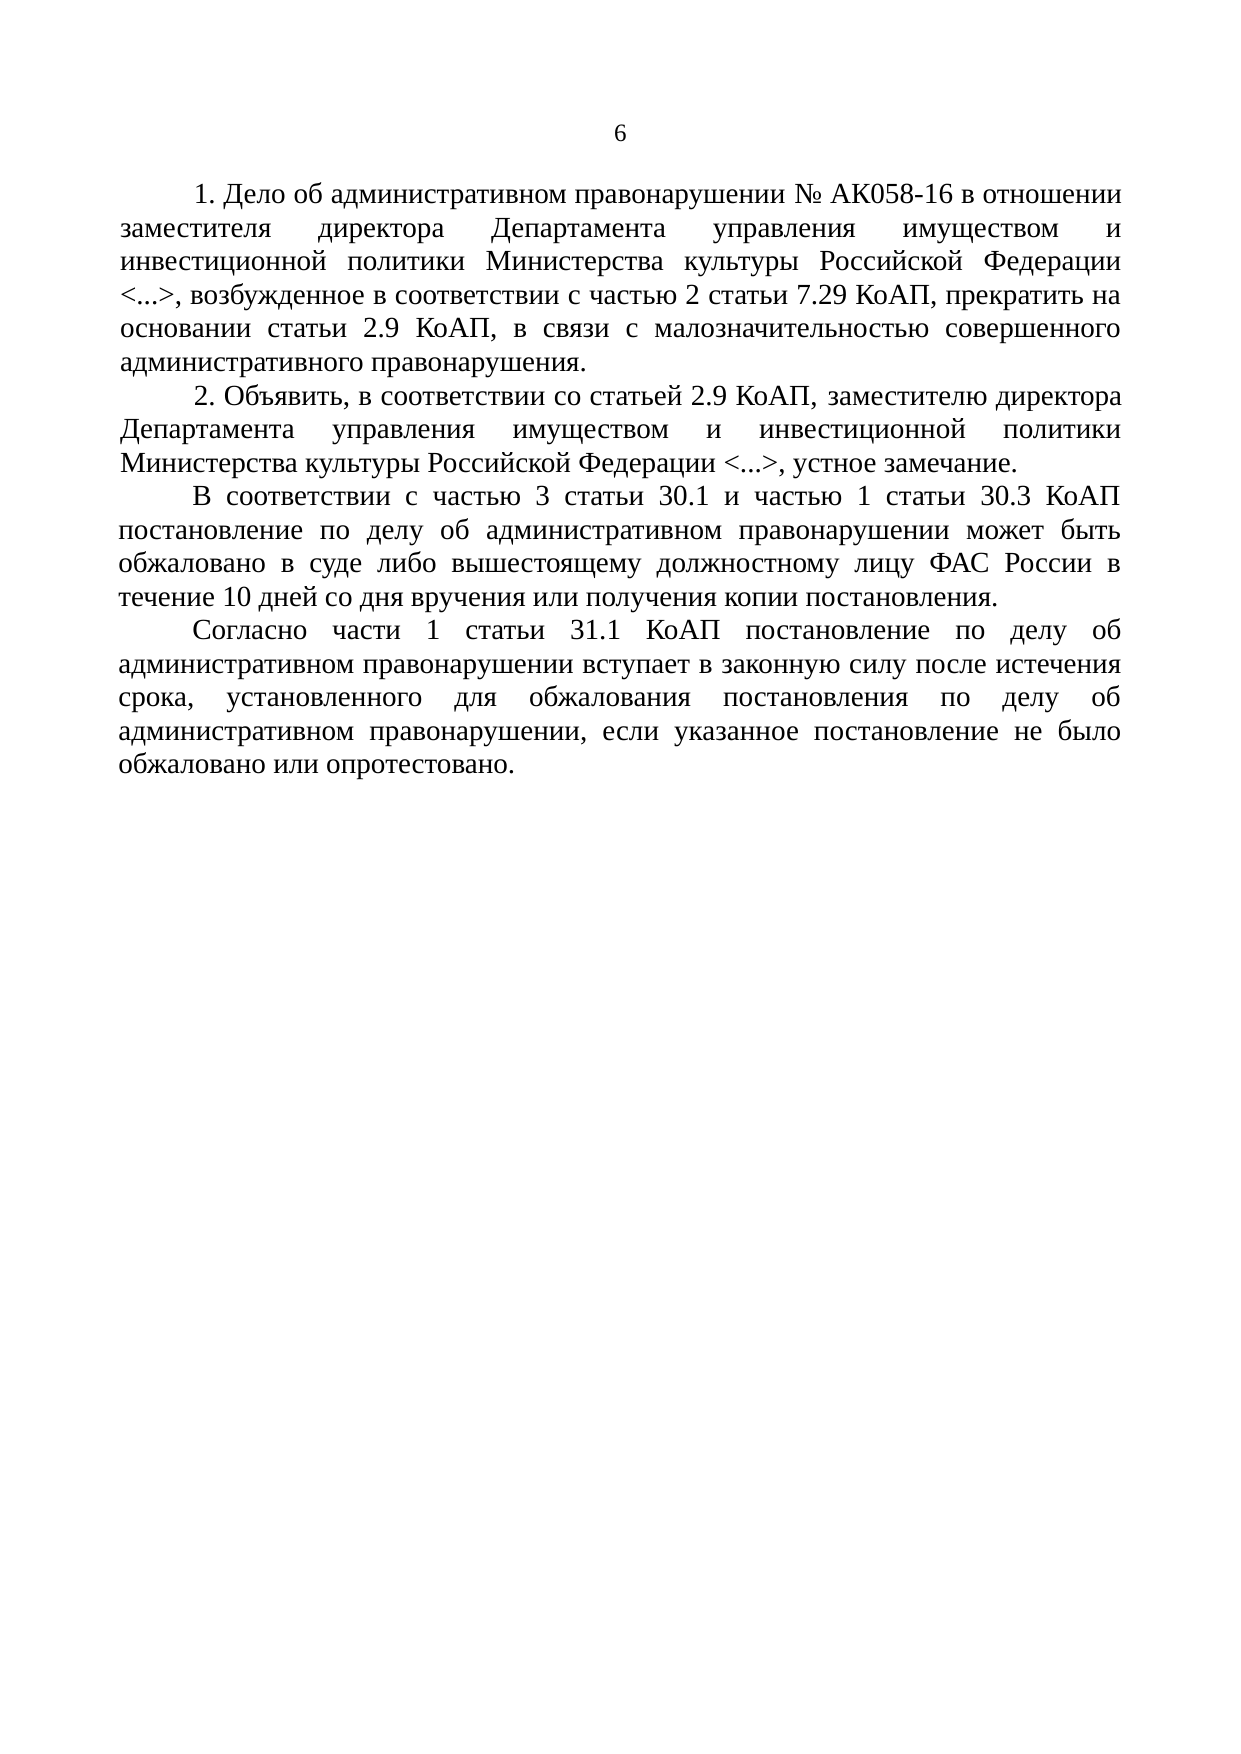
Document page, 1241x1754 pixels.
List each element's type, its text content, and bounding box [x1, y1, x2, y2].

text Согласно части 1 статьи 31.1 КоАП постановление по делу об административном правонарушении вступает в законную силу после истечения срока, установленного для обжалования постановления по делу об административном правонарушении, если указанное постановление не было обжаловано или опротестовано. [118, 612, 1122, 780]
text В соответствии с частью 3 статьи 30.1 и частью 1 статьи 30.3 КоАП постановление по делу об административном правонарушении может быть обжаловано в суде либо вышестоящему должностному лицу ФАС России в течение 10 дней со дня вручения или получения копии постановления. [118, 478, 1122, 612]
text 2. Объявить, в соответствии со статьей 2.9 КоАП, заместителю директора Департамента управления имуществом и инвестиционной политики Министерства культуры Российской Федерации <...>, устное замечание. [120, 378, 1122, 478]
text 1. Дело об административном правонарушении № АК058-16 в отношении заместителя директора Департамента управления имуществом и инвестиционной политики Министерства культуры Российской Федерации <...>, возбужденное в соответствии с частью 2 статьи 7.29 КоАП, прекратить на основании статьи 2.9 КоАП, в связи с малозначительностью совершенного административного правонарушения. [120, 176, 1122, 378]
